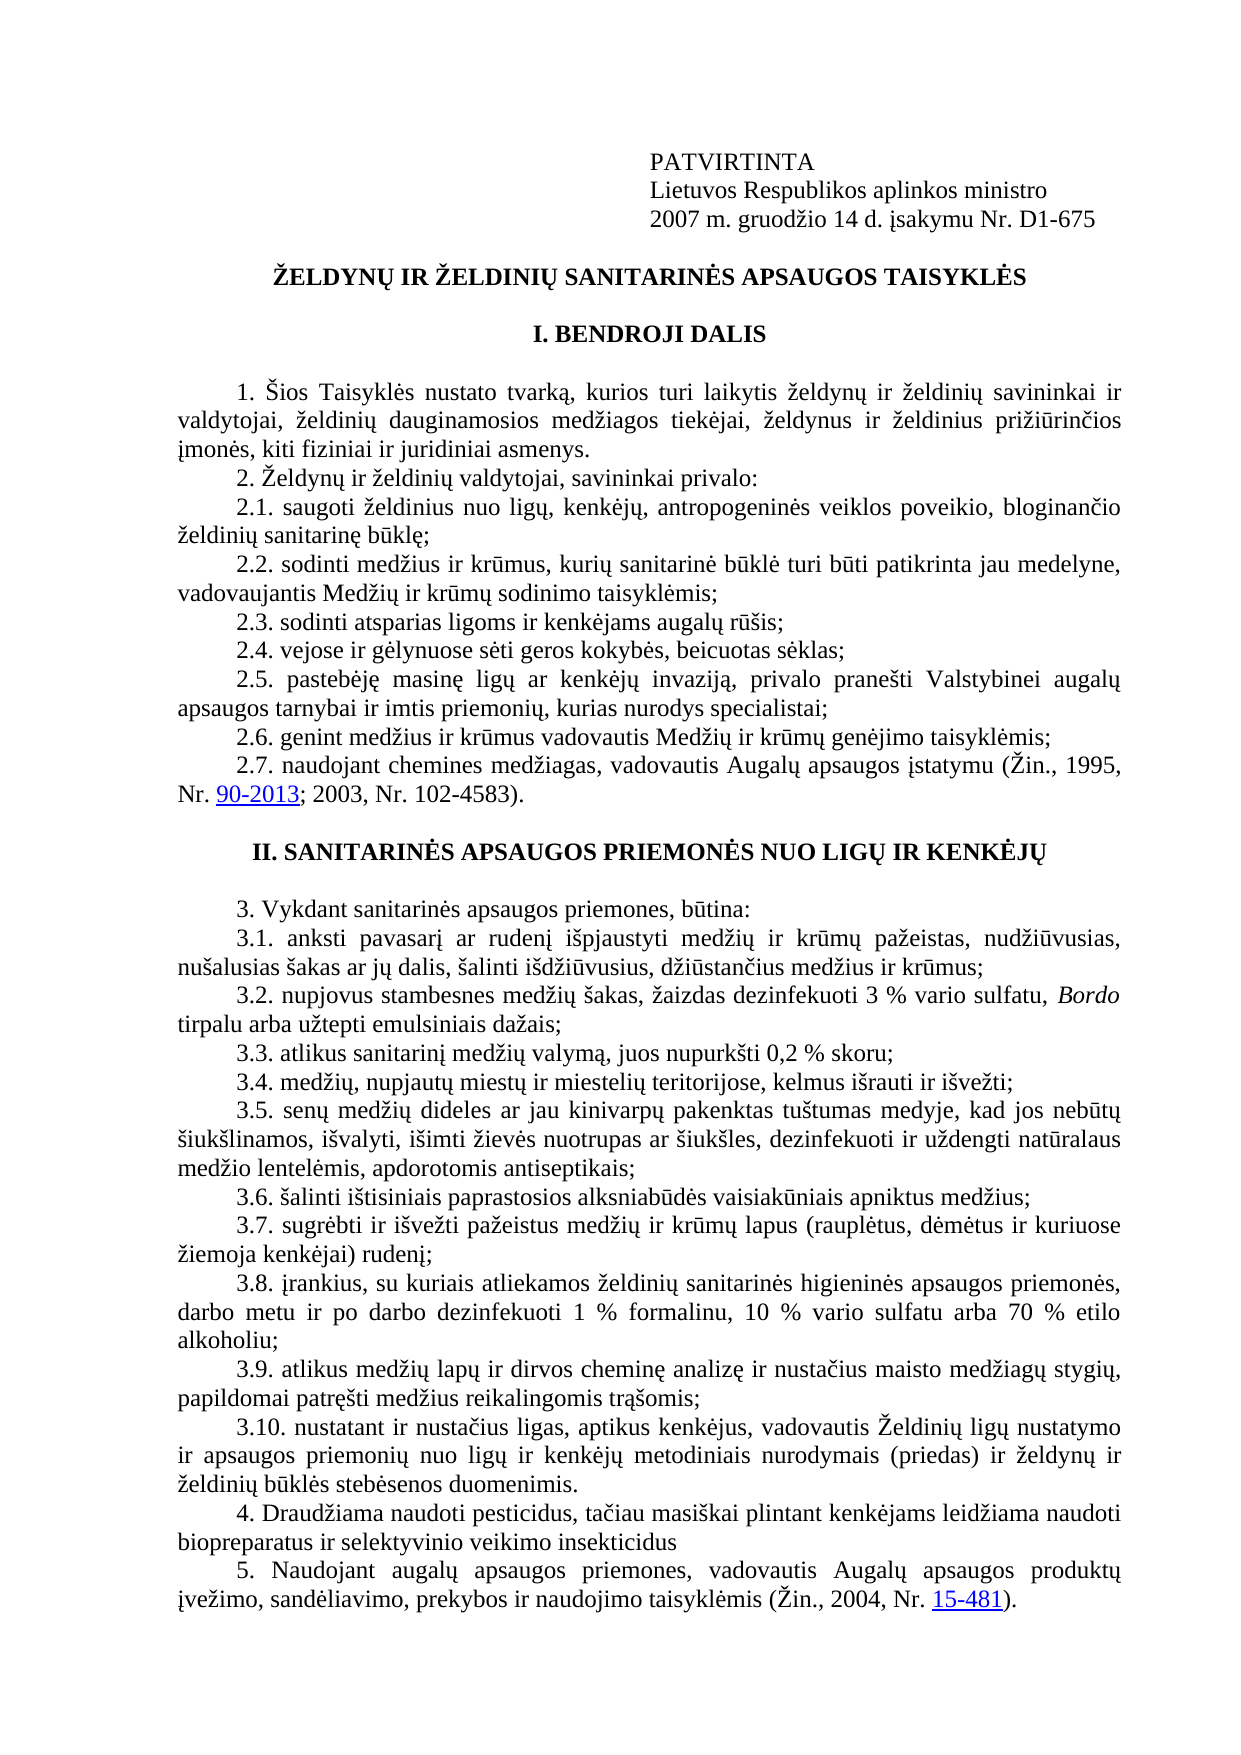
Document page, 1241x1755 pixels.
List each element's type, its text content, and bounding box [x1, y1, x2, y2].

text 3.8. įrankius, su kuriais atliekamos želdinių sanitarinės higieninės apsaugos priemonės, darbo metu ir po darbo dezinfekuoti 1 % formalinu, 10 % vario sulfatu arba 70 % etilo alkoholiu; [177, 1268, 1122, 1354]
text 2.1. saugoti želdinius nuo ligų, kenkėjų, antropogeninės veiklos poveikio, bloginančio želdinių sanitarinę būklę; [177, 492, 1122, 549]
text 3.1. anksti pavasarį ar rudenį išpjaustyti medžių ir krūmų pažeistas, nudžiūvusias, nušalusias šakas ar jų dalis, šalinti išdžiūvusius, džiūstančius medžius ir krūmus; [177, 923, 1122, 981]
text 2.2. sodinti medžius ir krūmus, kurių sanitarinė būklė turi būti patikrinta jau medelyne, vadovaujantis Medžių ir krūmų sodinimo taisyklėmis; [177, 549, 1122, 607]
text 2.4. vejose ir gėlynuose sėti geros kokybės, beicuotas sėklas; [177, 636, 1122, 664]
text 3.6. šalinti ištisiniais paprastosios alksniabūdės vaisiakūniais apniktus medžius; [177, 1182, 1122, 1211]
text 2.7. naudojant chemines medžiagas, vadovautis Augalų apsaugos įstatymu (Žin., 1995, Nr. 90-2013; 2003, Nr. 102-4583). [177, 751, 1122, 808]
text 3.5. senų medžių dideles ar jau kinivarpų pakenktas tuštumas medyje, kad jos nebūtų šiukšlinamos, išvalyti, išimti žievės nuotrupas ar šiukšles, dezinfekuoti ir uždengti natūralaus medžio lentelėmis, apdorotomis antiseptikais; [177, 1096, 1122, 1182]
text 3.7. sugrėbti ir išvežti pažeistus medžių ir krūmų lapus (rauplėtus, dėmėtus ir kuriuose žiemoja kenkėjai) rudenį; [177, 1211, 1122, 1268]
text 2007 m. gruodžio 14 d. įsakymu Nr. D1-675 [649, 204, 1122, 233]
text 3.10. nustatant ir nustačius ligas, aptikus kenkėjus, vadovautis Želdinių ligų nustatymo ir apsaugos priemonių nuo ligų ir kenkėjų metodiniais nurodymais (priedas) ir želdynų ir želdinių būklės stebėsenos duomenimis. [177, 1412, 1122, 1498]
text 3. Vykdant sanitarinės apsaugos priemones, būtina: [177, 894, 1122, 923]
text 2.3. sodinti atsparias ligoms ir kenkėjams augalų rūšis; [177, 607, 1122, 636]
text 5. Naudojant augalų apsaugos priemones, vadovautis Augalų apsaugos produktų įvežimo, sandėliavimo, prekybos ir naudojimo taisyklėmis (Žin., 2004, Nr. 15-481). [177, 1556, 1122, 1613]
text 2.6. genint medžius ir krūmus vadovautis Medžių ir krūmų genėjimo taisyklėmis; [177, 722, 1122, 751]
text 2.5. pastebėję masinę ligų ar kenkėjų invaziją, privalo pranešti Valstybinei augalų apsaugos tarnybai ir imtis priemonių, kurias nurodys specialistai; [177, 664, 1122, 722]
text 3.2. nupjovus stambesnes medžių šakas, žaizdas dezinfekuoti 3 % vario sulfatu, Bordo tirpalu arba užtepti emulsiniais dažais; [177, 981, 1122, 1038]
text 3.9. atlikus medžių lapų ir dirvos cheminę analizę ir nustačius maisto medžiagų stygių, papildomai patręšti medžius reikalingomis trąšomis; [177, 1354, 1122, 1412]
text PATVIRTINTA [649, 147, 1122, 176]
text 3.4. medžių, nupjautų miestų ir miestelių teritorijose, kelmus išrauti ir išvežti; [177, 1067, 1122, 1096]
text 4. Draudžiama naudoti pesticidus, tačiau masiškai plintant kenkėjams leidžiama naudoti biopreparatus ir selektyvinio veikimo insekticidus [177, 1498, 1122, 1556]
text Lietuvos Respublikos aplinkos ministro [649, 176, 1122, 204]
text 2. Želdynų ir želdinių valdytojai, savininkai privalo: [177, 463, 1122, 492]
text II. SANITARINĖS APSAUGOS PRIEMONĖS NUO LIGŲ IR KENKĖJŲ [177, 837, 1122, 866]
text ŽELDYNŲ IR ŽELDINIŲ SANITARINĖS APSAUGOS TAISYKLĖS [177, 262, 1122, 291]
text 1. Šios Taisyklės nustato tvarką, kurios turi laikytis želdynų ir želdinių savininkai ir valdytojai, želdinių dauginamosios medžiagos tiekėjai, želdynus ir želdinius prižiūrinčios įmonės, kiti fiziniai ir juridiniai asmenys. [177, 377, 1122, 463]
text I. BENDROJI DALIS [177, 319, 1122, 348]
text 3.3. atlikus sanitarinį medžių valymą, juos nupurkšti 0,2 % skoru; [177, 1038, 1122, 1067]
